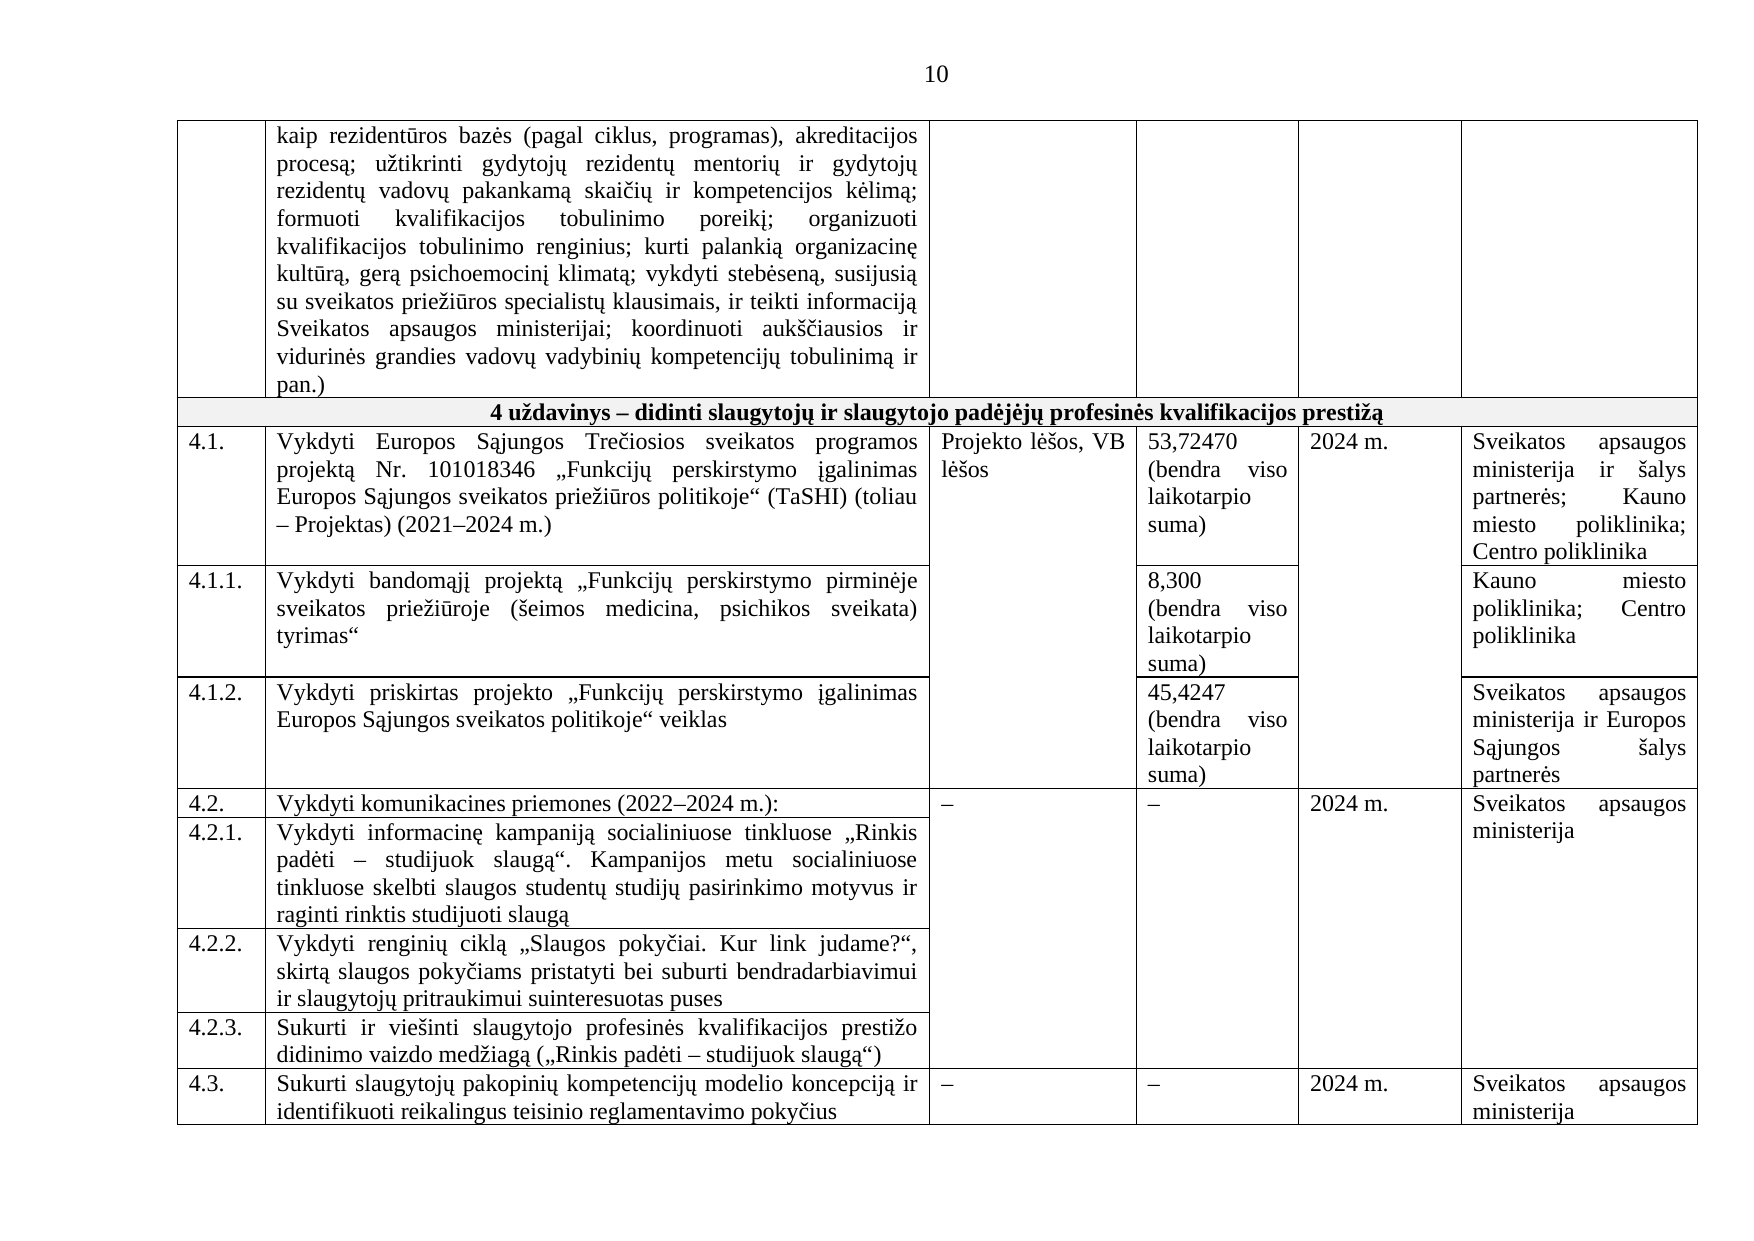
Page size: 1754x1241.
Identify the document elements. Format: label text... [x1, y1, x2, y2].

table_cell Vykdyti komunikacines priemones (2022–2024 m.): [266, 789, 929, 817]
table_cell – [930, 1069, 1136, 1124]
table_cell Sukurti ir viešinti slaugytojo profesinės kvalifikacijos prestižo didinimo vaizdo medžiagą („Rinkis padėti – studijuok slaugą“) [266, 1013, 929, 1068]
table_cell Vykdyti bandomąjį projektą „Funkcijų perskirstymo pirminėje sveikatos priežiūroje (šeimos medicina, psichikos sveikata) tyrimas“ [266, 566, 929, 676]
table_cell Sveikatos apsaugos ministerija [1462, 789, 1697, 1068]
table_cell 4.2.3. [178, 1013, 265, 1068]
table_cell Vykdyti Europos Sąjungos Trečiosios sveikatos programos projektą Nr. 101018346 „Funkcijų perskirstymo įgalinimas Europos Sąjungos sveikatos priežiūros politikoje“ (TaSHI) (toliau – Projektas) (2021–2024 m.) [266, 427, 929, 565]
table_cell 45,4247 (bendra viso laikotarpio suma) [1137, 678, 1298, 788]
table_cell 4.2.1. [178, 818, 265, 928]
table_cell – [1137, 789, 1298, 1068]
table_cell 4.1. [178, 427, 265, 565]
table_header kaip rezidentūros bazės (pagal ciklus, programas), akreditacijos procesą; užtikrinti gydytojų rezidentų mentorių ir gydytojų rezidentų vadovų pakankamą skaičių ir kompetencijos kėlimą; formuoti kvalifikacijos tobulinimo poreikį; organizuoti kvalifikacijos tobulinimo renginius; kurti palankią organizacinę kultūrą, gerą psichoemocinį klimatą; vykdyti stebėseną, susijusią su sveikatos priežiūros specialistų klausimais, ir teikti informaciją Sveikatos apsaugos ministerijai; koordinuoti aukščiausios ir vidurinės grandies vadovų vadybinių kompetencijų tobulinimą ir pan.) [266, 121, 929, 397]
table_cell Sveikatos apsaugos ministerija ir šalys partnerės; Kauno miesto poliklinika; Centro poliklinika [1462, 427, 1697, 565]
table_header [1462, 121, 1697, 397]
table_cell Vykdyti renginių ciklą „Slaugos pokyčiai. Kur link judame?“, skirtą slaugos pokyčiams pristatyti bei suburti bendradarbiavimui ir slaugytojų pritraukimui suinteresuotas puses [266, 929, 929, 1012]
table_header [178, 121, 265, 397]
table_cell Kauno miesto poliklinika; Centro poliklinika [1462, 566, 1697, 676]
table_cell 4.1.1. [178, 566, 265, 676]
table_cell – [930, 789, 1136, 1068]
table_cell Vykdyti priskirtas projekto „Funkcijų perskirstymo įgalinimas Europos Sąjungos sveikatos politikoje“ veiklas [266, 678, 929, 788]
table_header [1299, 121, 1461, 397]
table_cell 4.2.2. [178, 929, 265, 1012]
table_cell Projekto lėšos, VB lėšos [930, 427, 1136, 788]
table_cell 2024 m. [1299, 427, 1461, 788]
table_header [930, 121, 1136, 397]
table_cell 4 uždavinys – didinti slaugytojų ir slaugytojo padėjėjų profesinės kvalifikacijos prestižą [178, 398, 1697, 426]
table_cell Sveikatos apsaugos ministerija ir Europos Sąjungos šalys partnerės [1462, 678, 1697, 788]
table_cell Sveikatos apsaugos ministerija [1462, 1069, 1697, 1124]
table_cell 2024 m. [1299, 1069, 1461, 1124]
table_cell Sukurti slaugytojų pakopinių kompetencijų modelio koncepciją ir identifikuoti reikalingus teisinio reglamentavimo pokyčius [266, 1069, 929, 1124]
table_cell 4.3. [178, 1069, 265, 1124]
table_cell 4.2. [178, 789, 265, 817]
table_cell 8,300 (bendra viso laikotarpio suma) [1137, 566, 1298, 676]
table_cell – [1137, 1069, 1298, 1124]
table_cell 2024 m. [1299, 789, 1461, 1068]
table_cell Vykdyti informacinę kampaniją socialiniuose tinkluose „Rinkis padėti – studijuok slaugą“. Kampanijos metu socialiniuose tinkluose skelbti slaugos studentų studijų pasirinkimo motyvus ir raginti rinktis studijuoti slaugą [266, 818, 929, 928]
table_cell 53,72470 (bendra viso laikotarpio suma) [1137, 427, 1298, 565]
table_header [1137, 121, 1298, 397]
table_cell 4.1.2. [178, 678, 265, 788]
